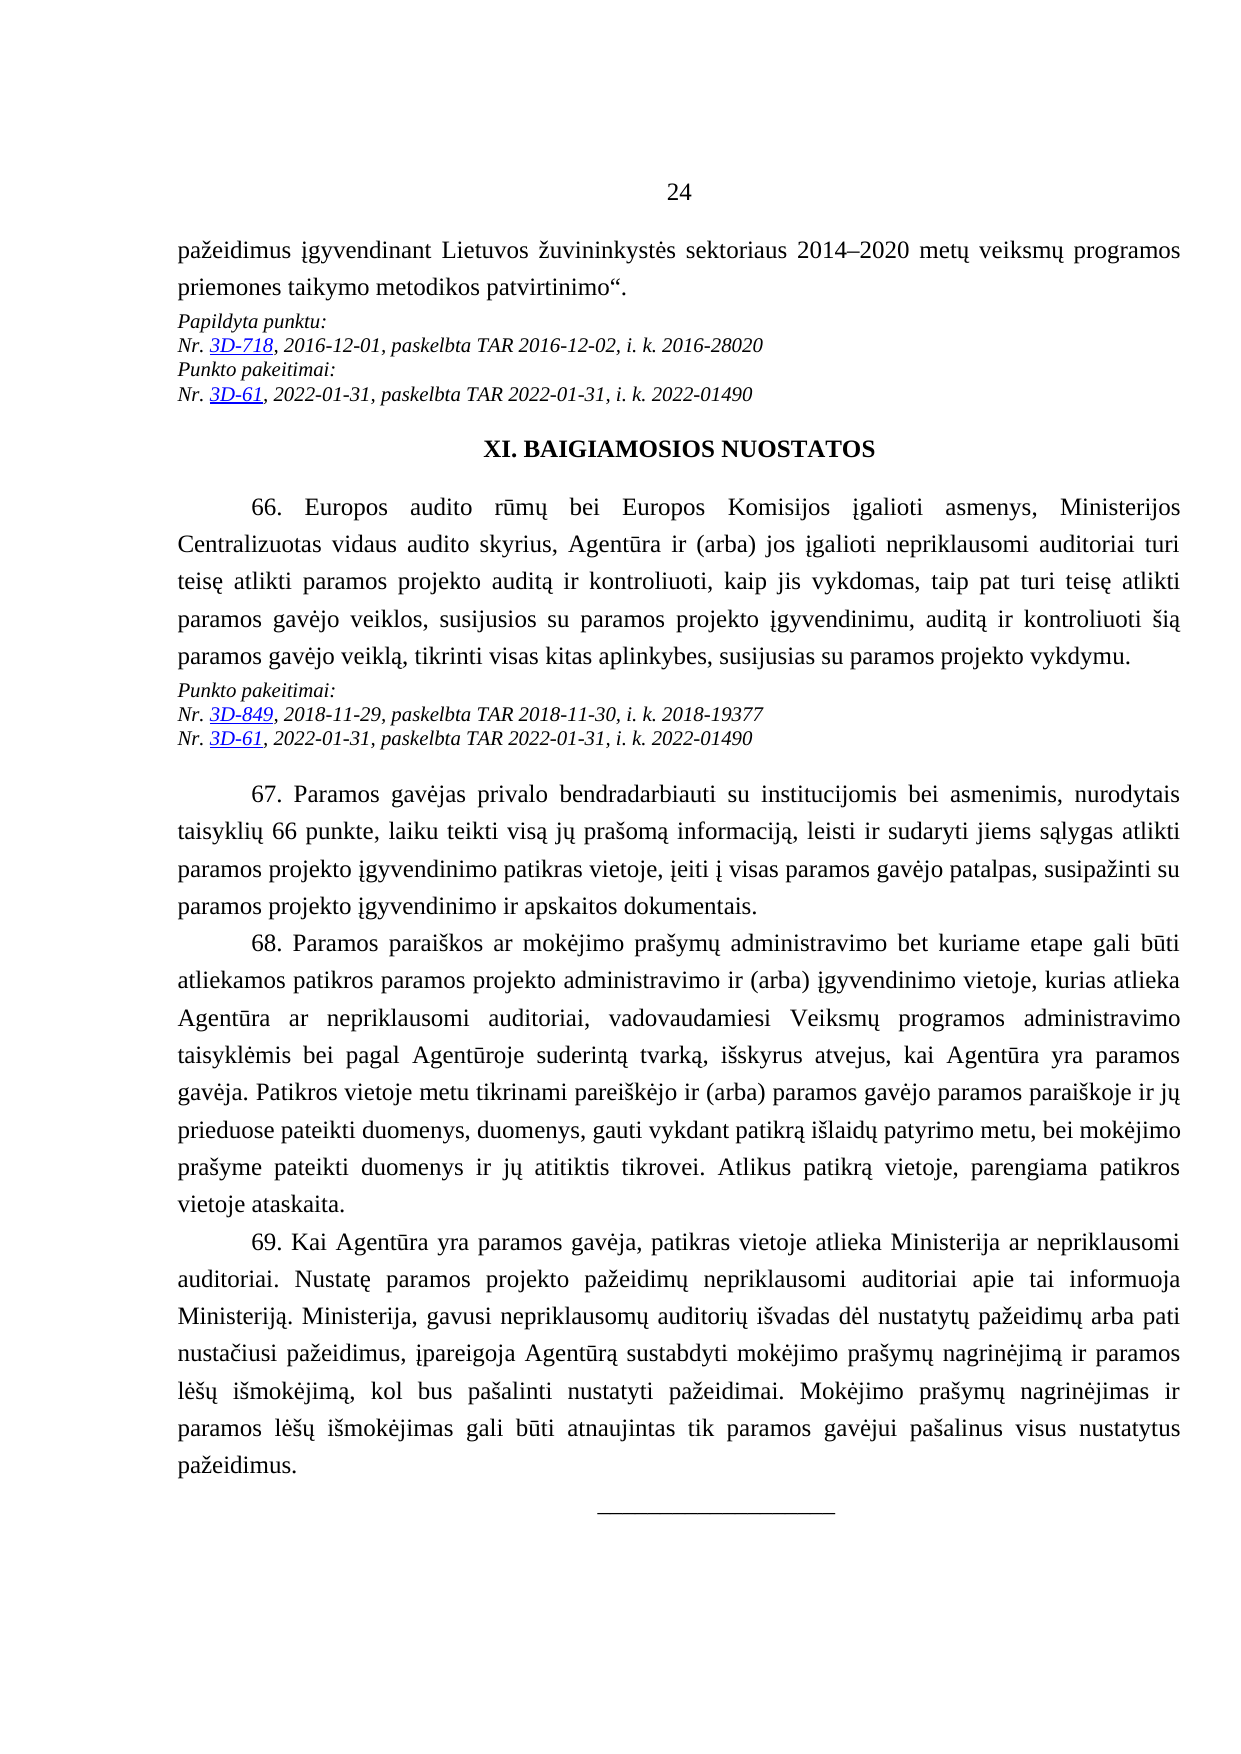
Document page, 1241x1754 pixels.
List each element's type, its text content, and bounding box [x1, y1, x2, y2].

text 68. Paramos paraiškos ar mokėjimo prašymų administravimo bet kuriame etape gali būti atliekamos patikros paramos projekto administravimo ir (arba) įgyvendinimo vietoje, kurias atlieka Agentūra ar nepriklausomi auditoriai, vadovaudamiesi Veiksmų programos administravimo taisyklėmis bei pagal Agentūroje suderintą tvarką, išskyrus atvejus, kai Agentūra yra paramos gavėja. Patikros vietoje metu tikrinami pareiškėjo ir (arba) paramos gavėjo paramos paraiškoje ir jų prieduose pateikti duomenys, duomenys, gauti vykdant patikrą išlaidų patyrimo metu, bei mokėjimo prašyme pateikti duomenys ir jų atitiktis tikrovei. Atlikus patikrą vietoje, parengiama patikros vietoje ataskaita. [177, 928, 1181, 1218]
text Nr. 3D-849, 2018-11-29, paskelbta TAR 2018-11-30, i. k. 2018-19377 [177, 702, 1181, 726]
text 67. Paramos gavėjas privalo bendradarbiauti su institucijomis bei asmenimis, nurodytais taisyklių 66 punkte, laiku teikti visą jų prašomą informaciją, leisti ir sudaryti jiems sąlygas atlikti paramos projekto įgyvendinimo patikras vietoje, įeiti į visas paramos gavėjo patalpas, susipažinti su paramos projekto įgyvendinimo ir apskaitos dokumentais. [177, 779, 1181, 920]
text ___________________ [177, 1488, 1181, 1516]
text Nr. 3D-61, 2022-01-31, paskelbta TAR 2022-01-31, i. k. 2022-01490 [177, 381, 1181, 406]
text 69. Kai Agentūra yra paramos gavėja, patikras vietoje atlieka Ministerija ar nepriklausomi auditoriai. Nustatę paramos projekto pažeidimų nepriklausomi auditoriai apie tai informuoja Ministeriją. Ministerija, gavusi nepriklausomų auditorių išvadas dėl nustatytų pažeidimų arba pati nustačiusi pažeidimus, įpareigoja Agentūrą sustabdyti mokėjimo prašymų nagrinėjimą ir paramos lėšų išmokėjimą, kol bus pašalinti nustatyti pažeidimai. Mokėjimo prašymų nagrinėjimas ir paramos lėšų išmokėjimas gali būti atnaujintas tik paramos gavėjui pašalinus visus nustatytus pažeidimus. [177, 1227, 1181, 1479]
text pažeidimus įgyvendinant Lietuvos žuvininkystės sektoriaus 2014–2020 metų veiksmų programos priemones taikymo metodikos patvirtinimo“. [177, 235, 1181, 301]
text Punkto pakeitimai: [177, 357, 1181, 381]
text Nr. 3D-718, 2016-12-01, paskelbta TAR 2016-12-02, i. k. 2016-28020 [177, 333, 1181, 357]
text 66. Europos audito rūmų bei Europos Komisijos įgalioti asmenys, Ministerijos Centralizuotas vidaus audito skyrius, Agentūra ir (arba) jos įgalioti nepriklausomi auditoriai turi teisę atlikti paramos projekto auditą ir kontroliuoti, kaip jis vykdomas, taip pat turi teisę atlikti paramos gavėjo veiklos, susijusios su paramos projekto įgyvendinimu, auditą ir kontroliuoti šią paramos gavėjo veiklą, tikrinti visas kitas aplinkybes, susijusias su paramos projekto vykdymu. [177, 492, 1181, 670]
text XI. BAIGIAMOSIOS NUOSTATOS [177, 434, 1181, 463]
text Punkto pakeitimai: [177, 678, 1181, 702]
text Nr. 3D-61, 2022-01-31, paskelbta TAR 2022-01-31, i. k. 2022-01490 [177, 726, 1181, 750]
text Papildyta punktu: [177, 309, 1181, 333]
